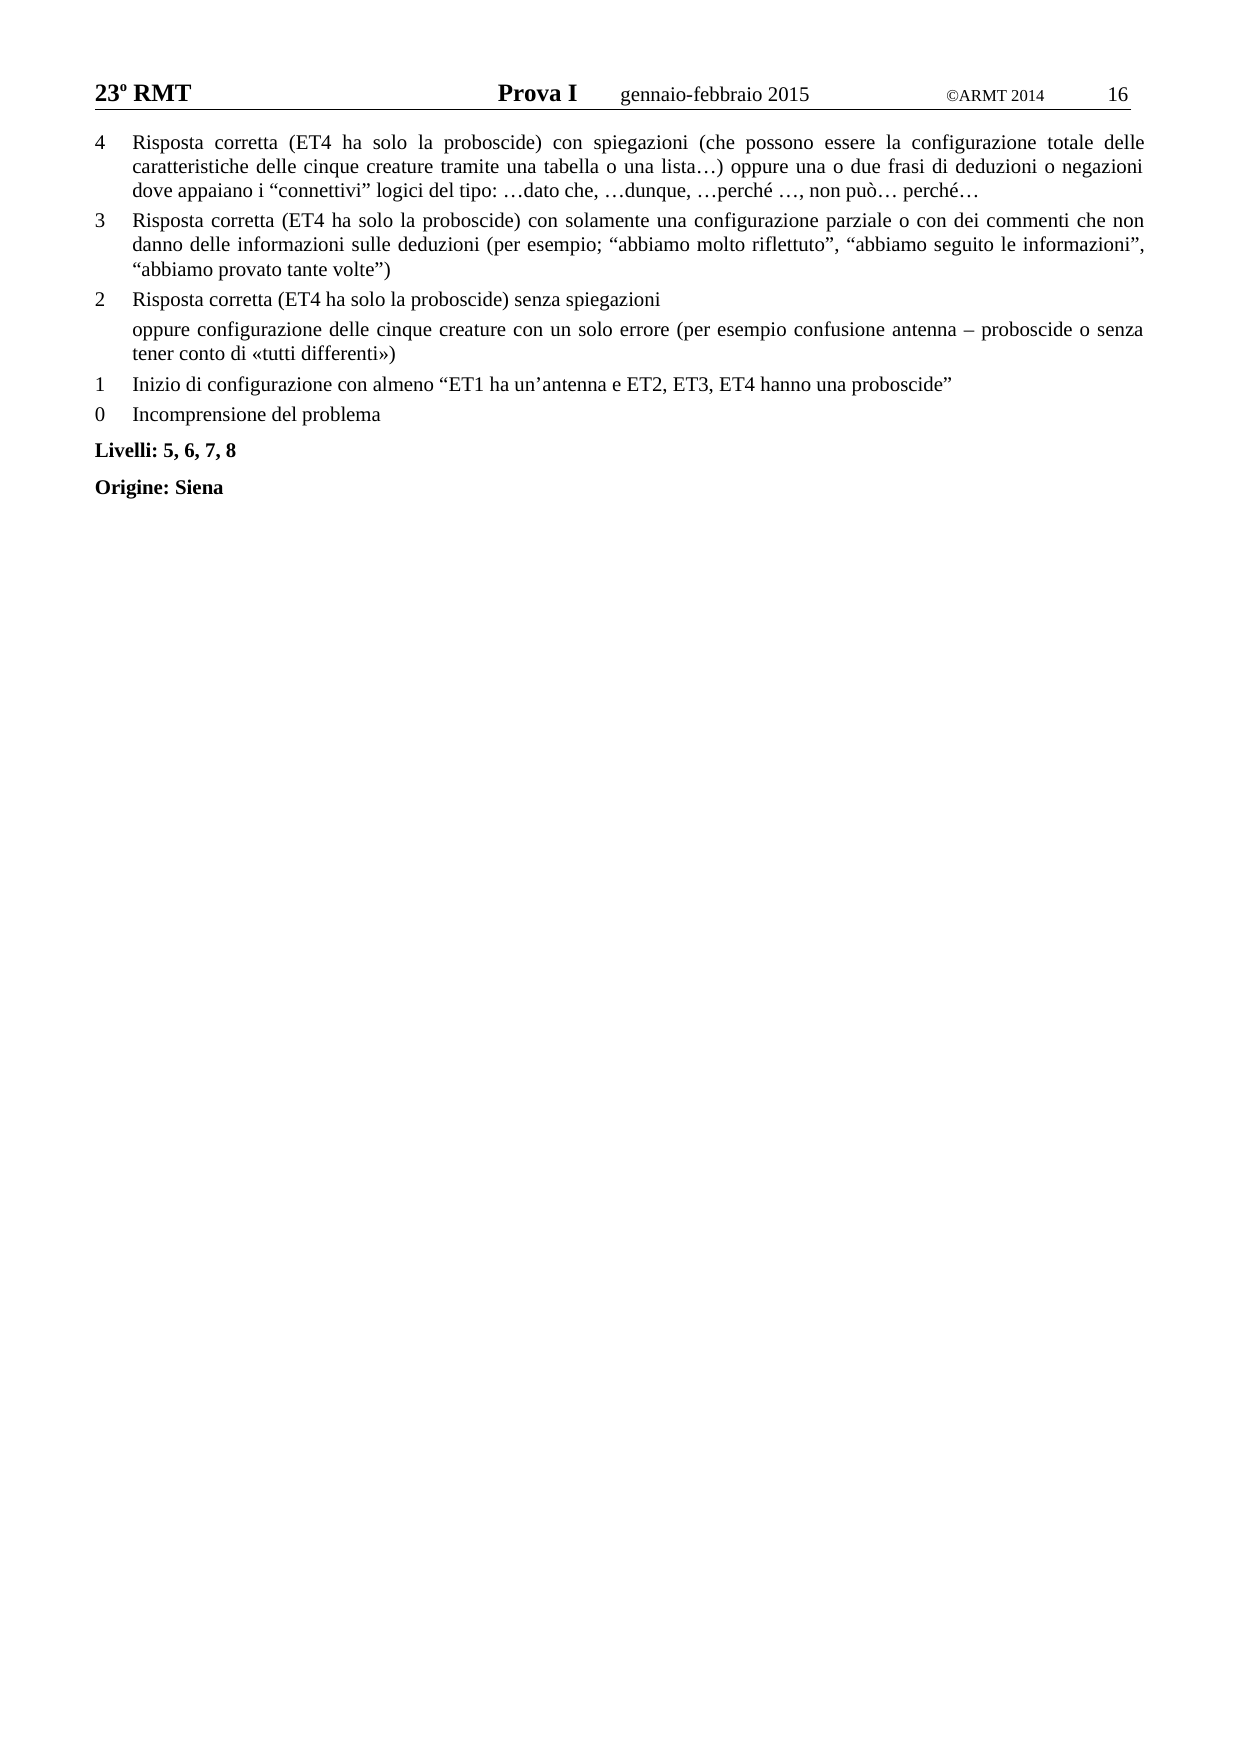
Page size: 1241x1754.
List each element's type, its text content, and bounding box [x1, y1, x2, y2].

text 0 Incomprensione del problema [94, 402, 1146, 426]
text Origine: Siena [94, 475, 1146, 499]
text 4 Risposta corretta (ET4 ha solo la proboscide) con spiegazioni (che possono essere la configurazione totale delle caratteristiche delle cinque creature tramite una tabella o una lista…) oppure una o due frasi di deduzioni o negazioni dove appaiano i “connettivi” logici del tipo: …dato che, …dunque, …perché …, non può… perché… [94, 130, 1146, 202]
text Livelli: 5, 6, 7, 8 [94, 438, 1146, 462]
text 2 Risposta corretta (ET4 ha solo la proboscide) senza spiegazioni [94, 287, 1146, 311]
text oppure configurazione delle cinque creature con un solo errore (per esempio confusione antenna – proboscide o senza tener conto di «tutti differenti») [94, 317, 1146, 365]
text 3 Risposta corretta (ET4 ha solo la proboscide) con solamente una configurazione parziale o con dei commenti che non danno delle informazioni sulle deduzioni (per esempio; “abbiamo molto riflettuto”, “abbiamo seguito le informazioni”, “abbiamo provato tante volte”) [94, 208, 1146, 281]
text 1 Inizio di configurazione con almeno “ET1 ha un’antenna e ET2, ET3, ET4 hanno una proboscide” [94, 371, 1146, 396]
